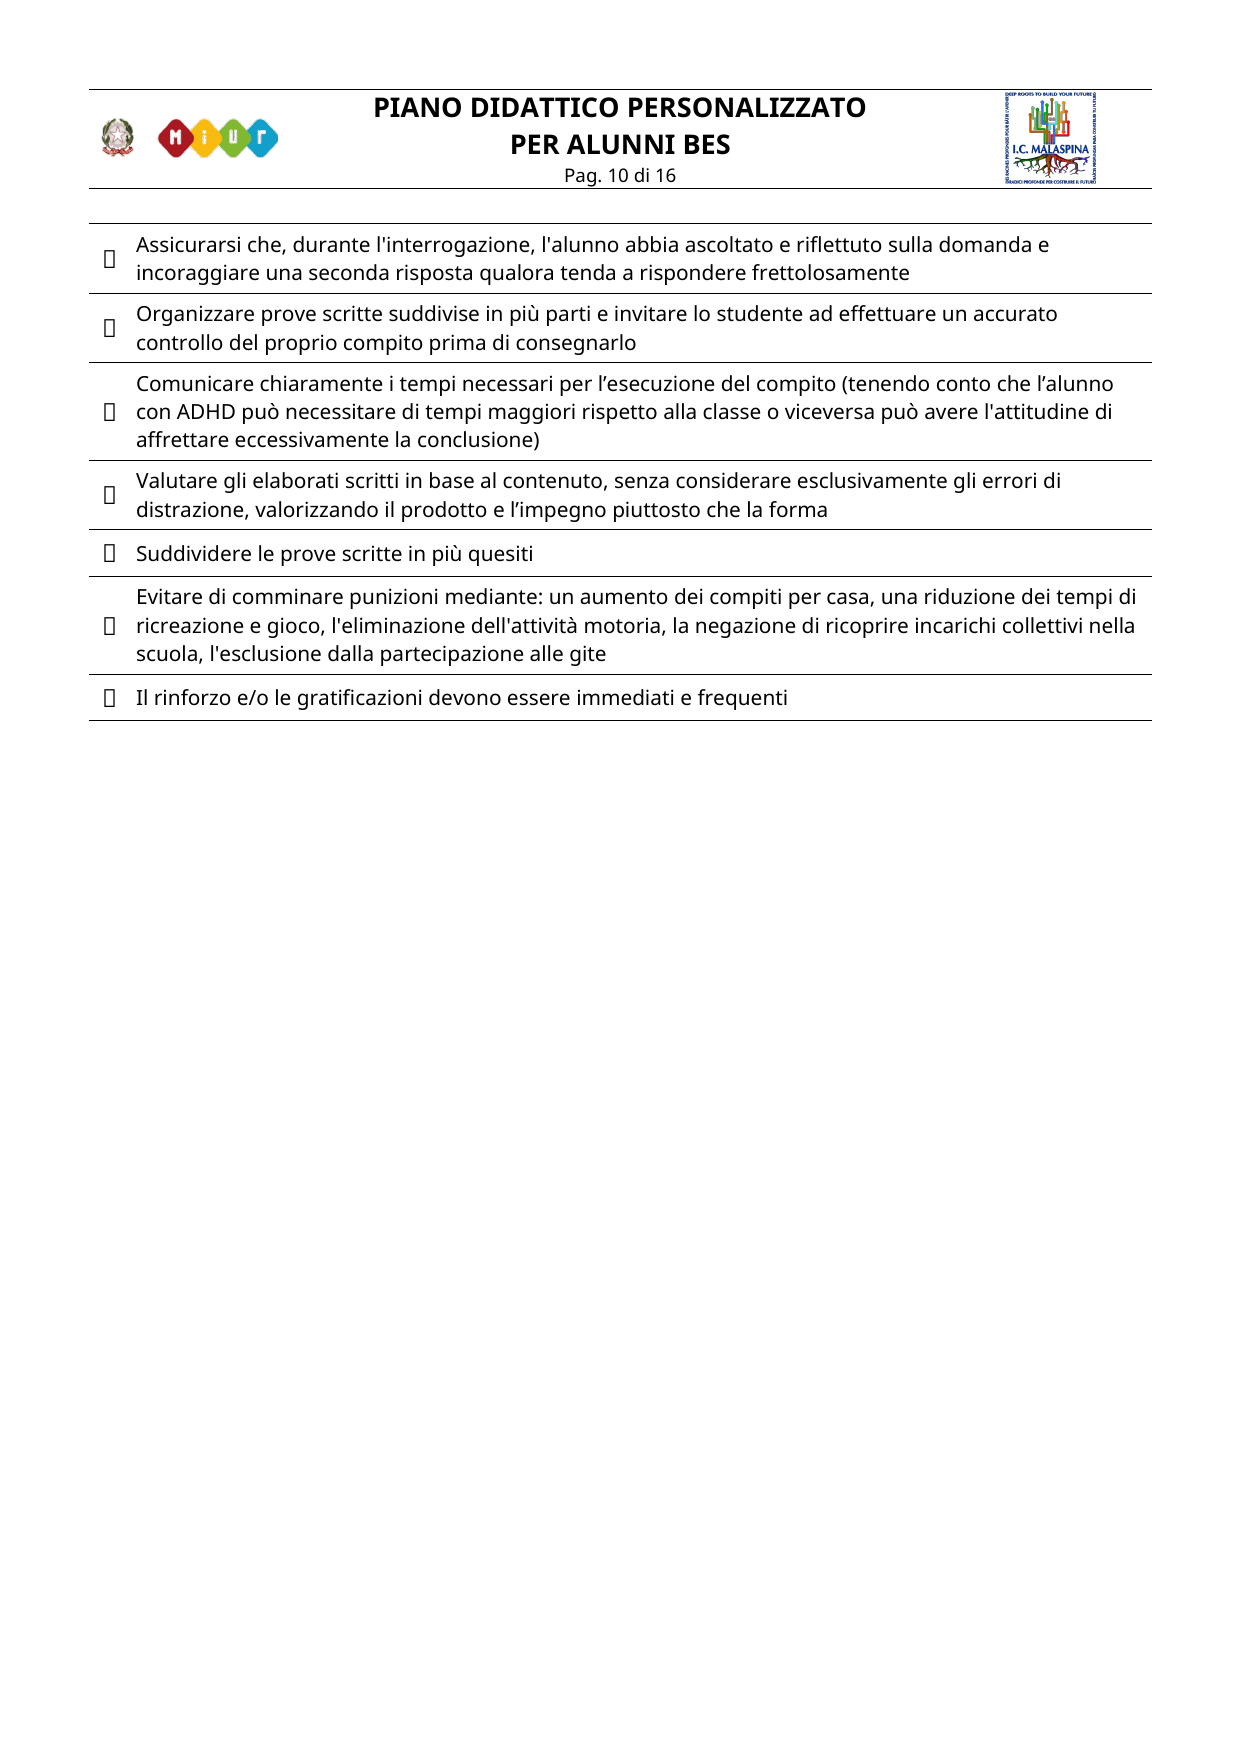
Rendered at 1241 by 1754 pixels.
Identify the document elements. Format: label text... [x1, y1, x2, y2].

table_cell  [89, 294, 130, 362]
table_cell  [89, 224, 130, 293]
table_cell Il rinforzo e/o le gratificazioni devono essere immediati e frequenti [130, 675, 1152, 720]
table_cell  [89, 530, 130, 576]
table_cell  [89, 363, 130, 460]
table_cell  [89, 461, 130, 529]
table_cell Suddividere le prove scritte in più quesiti [130, 530, 1152, 576]
table_cell Valutare gli elaborati scritti in base al contenuto, senza considerare esclusivamente gli errori di distrazione, valorizzando il prodotto e l’impegno piuttosto che la forma [130, 461, 1152, 529]
table_cell Comunicare chiaramente i tempi necessari per l’esecuzione del compito (tenendo conto che l’alunno con ADHD può necessitare di tempi maggiori rispetto alla classe o viceversa può avere l'attitudine di affrettare eccessivamente la conclusione) [130, 363, 1152, 460]
table_cell Assicurarsi che, durante l'interrogazione, l'alunno abbia ascoltato e riflettuto sulla domanda e incoraggiare una seconda risposta qualora tenda a rispondere frettolosamente [130, 224, 1152, 293]
table_cell  [89, 577, 130, 673]
table_cell Organizzare prove scritte suddivise in più parti e invitare lo studente ad effettuare un accurato controllo del proprio compito prima di consegnarlo [130, 294, 1152, 362]
table_cell  [89, 675, 130, 720]
picture [1001, 89, 1100, 188]
picture [101, 117, 279, 160]
table_cell Evitare di comminare punizioni mediante: un aumento dei compiti per casa, una riduzione dei tempi di ricreazione e gioco, l'eliminazione dell'attività motoria, la negazione di ricoprire incarichi collettivi nella scuola, l'esclusione dalla partecipazione alle gite [130, 577, 1152, 673]
